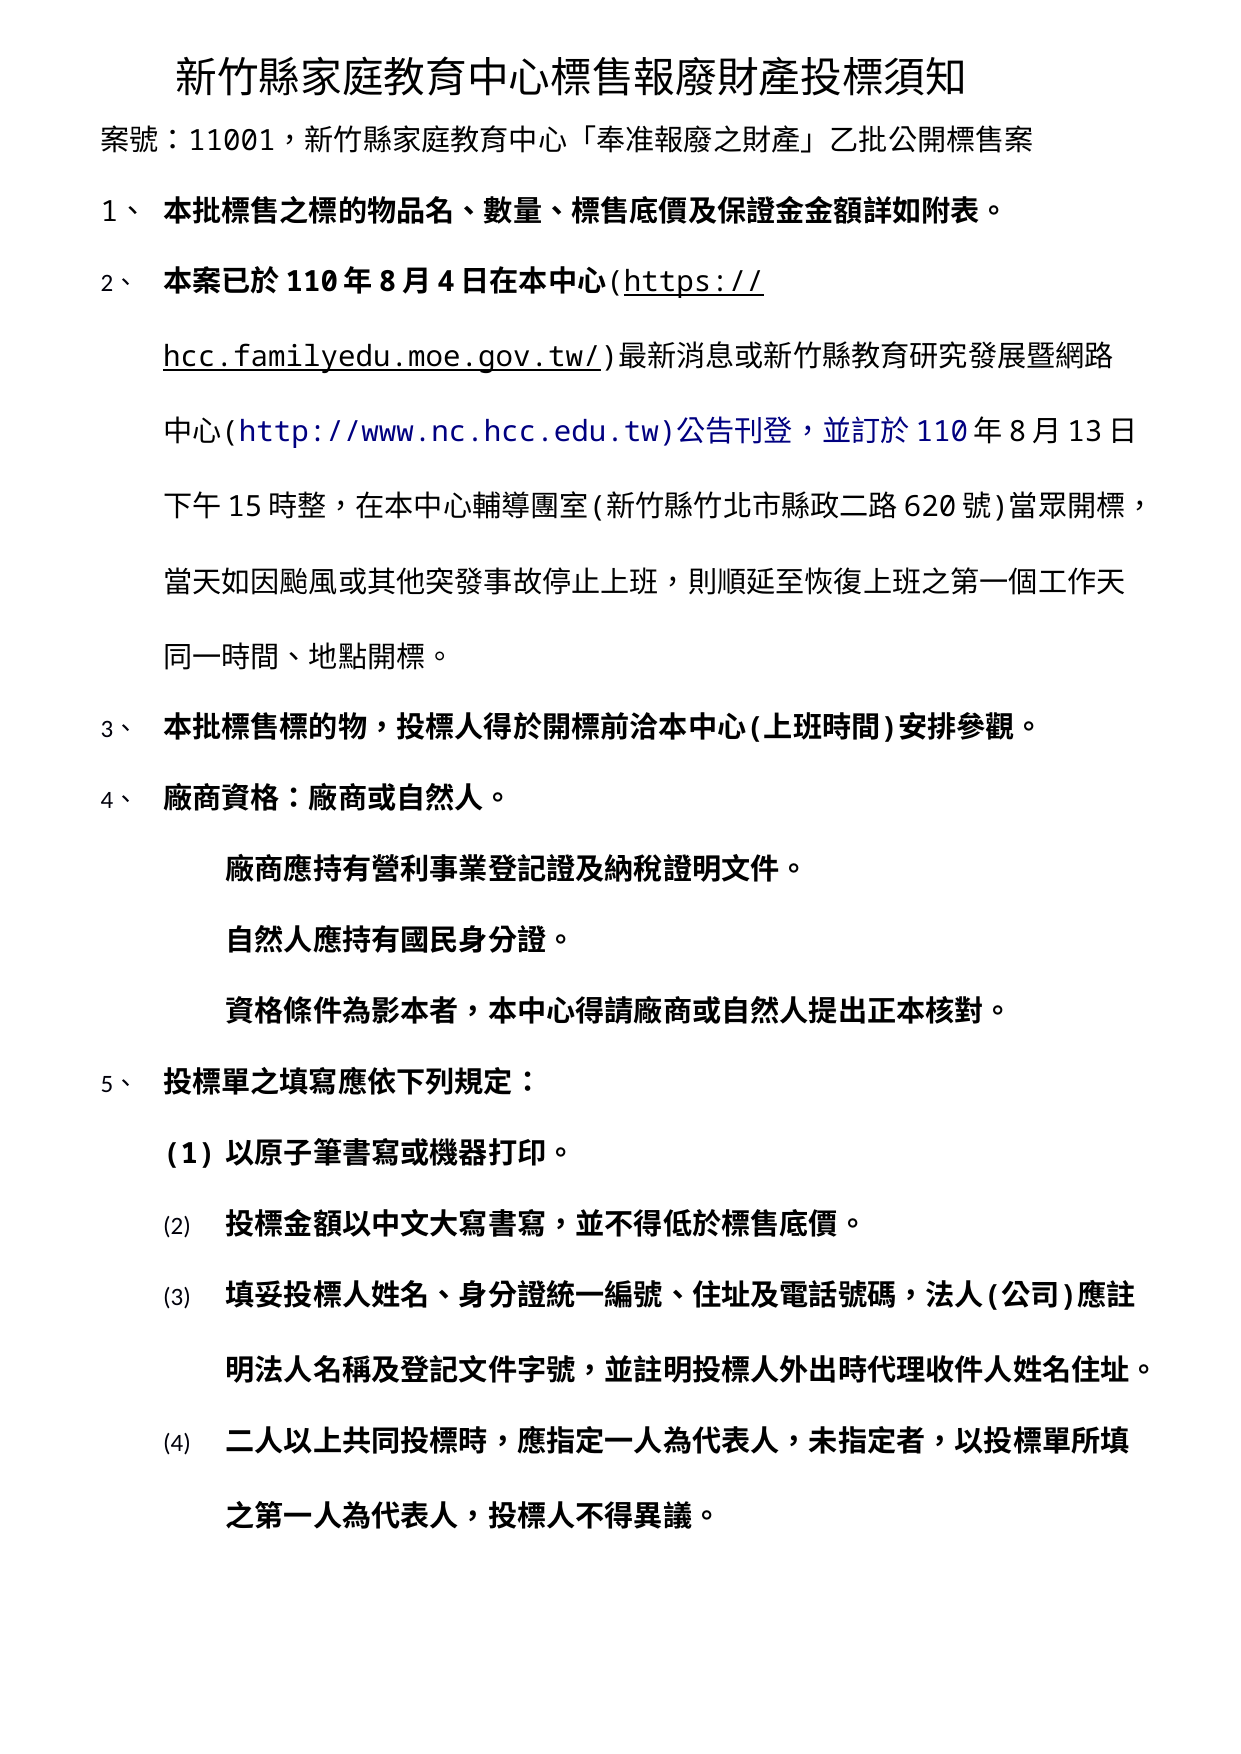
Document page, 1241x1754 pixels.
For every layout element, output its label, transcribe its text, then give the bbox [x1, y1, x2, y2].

text 廠商應持有營利事業登記證及納稅證明文件。 [225, 825, 1140, 888]
list 投標金額以中文大寫書寫，並不得低於標售底價。 [163, 1180, 1140, 1243]
list 本批標售標的物，投標人得於開標前洽本中心(上班時間)安排參觀。 [100, 683, 1140, 746]
text 案號：11001，新竹縣家庭教育中心「奉准報廢之財產」乙批公開標售案 [100, 96, 1140, 158]
list 以原子筆書寫或機器打印。 [163, 1109, 1140, 1172]
list 二人以上共同投標時，應指定一人為代表人，未指定者，以投標單所填之第一人為代表人，投標人不得異議。 [163, 1397, 1140, 1534]
list 廠商資格：廠商或自然人。 [100, 754, 1140, 817]
list 本批標售之標的物品名、數量、標售底價及保證金金額詳如附表。 [100, 167, 1140, 229]
list 填妥投標人姓名、身分證統一編號、住址及電話號碼，法人(公司)應註明法人名稱及登記文件字號，並註明投標人外出時代理收件人姓名住址。 [163, 1251, 1140, 1388]
list 投標單之填寫應依下列規定： [100, 1038, 1140, 1101]
text 資格條件為影本者，本中心得請廠商或自然人提出正本核對。 [225, 967, 1140, 1030]
list 本案已於110年8月4日在本中心(https://hcc.familyedu.moe.gov.tw/)最新消息或新竹縣教育研究發展暨網路中心(http://www.nc.hcc.edu.tw)公告刊登，並訂於110年8月13日下午15時整，在本中心輔導團室(新竹縣竹北市縣政二路620號)當眾開標，當天如因颱風或其他突發事故停止上班，則順延至恢復上班之第一個工作天同一時間、地點開標。 [100, 238, 1140, 675]
text 新竹縣家庭教育中心標售報廢財產投標須知 [100, 33, 1140, 96]
text 自然人應持有國民身分證。 [225, 896, 1140, 959]
